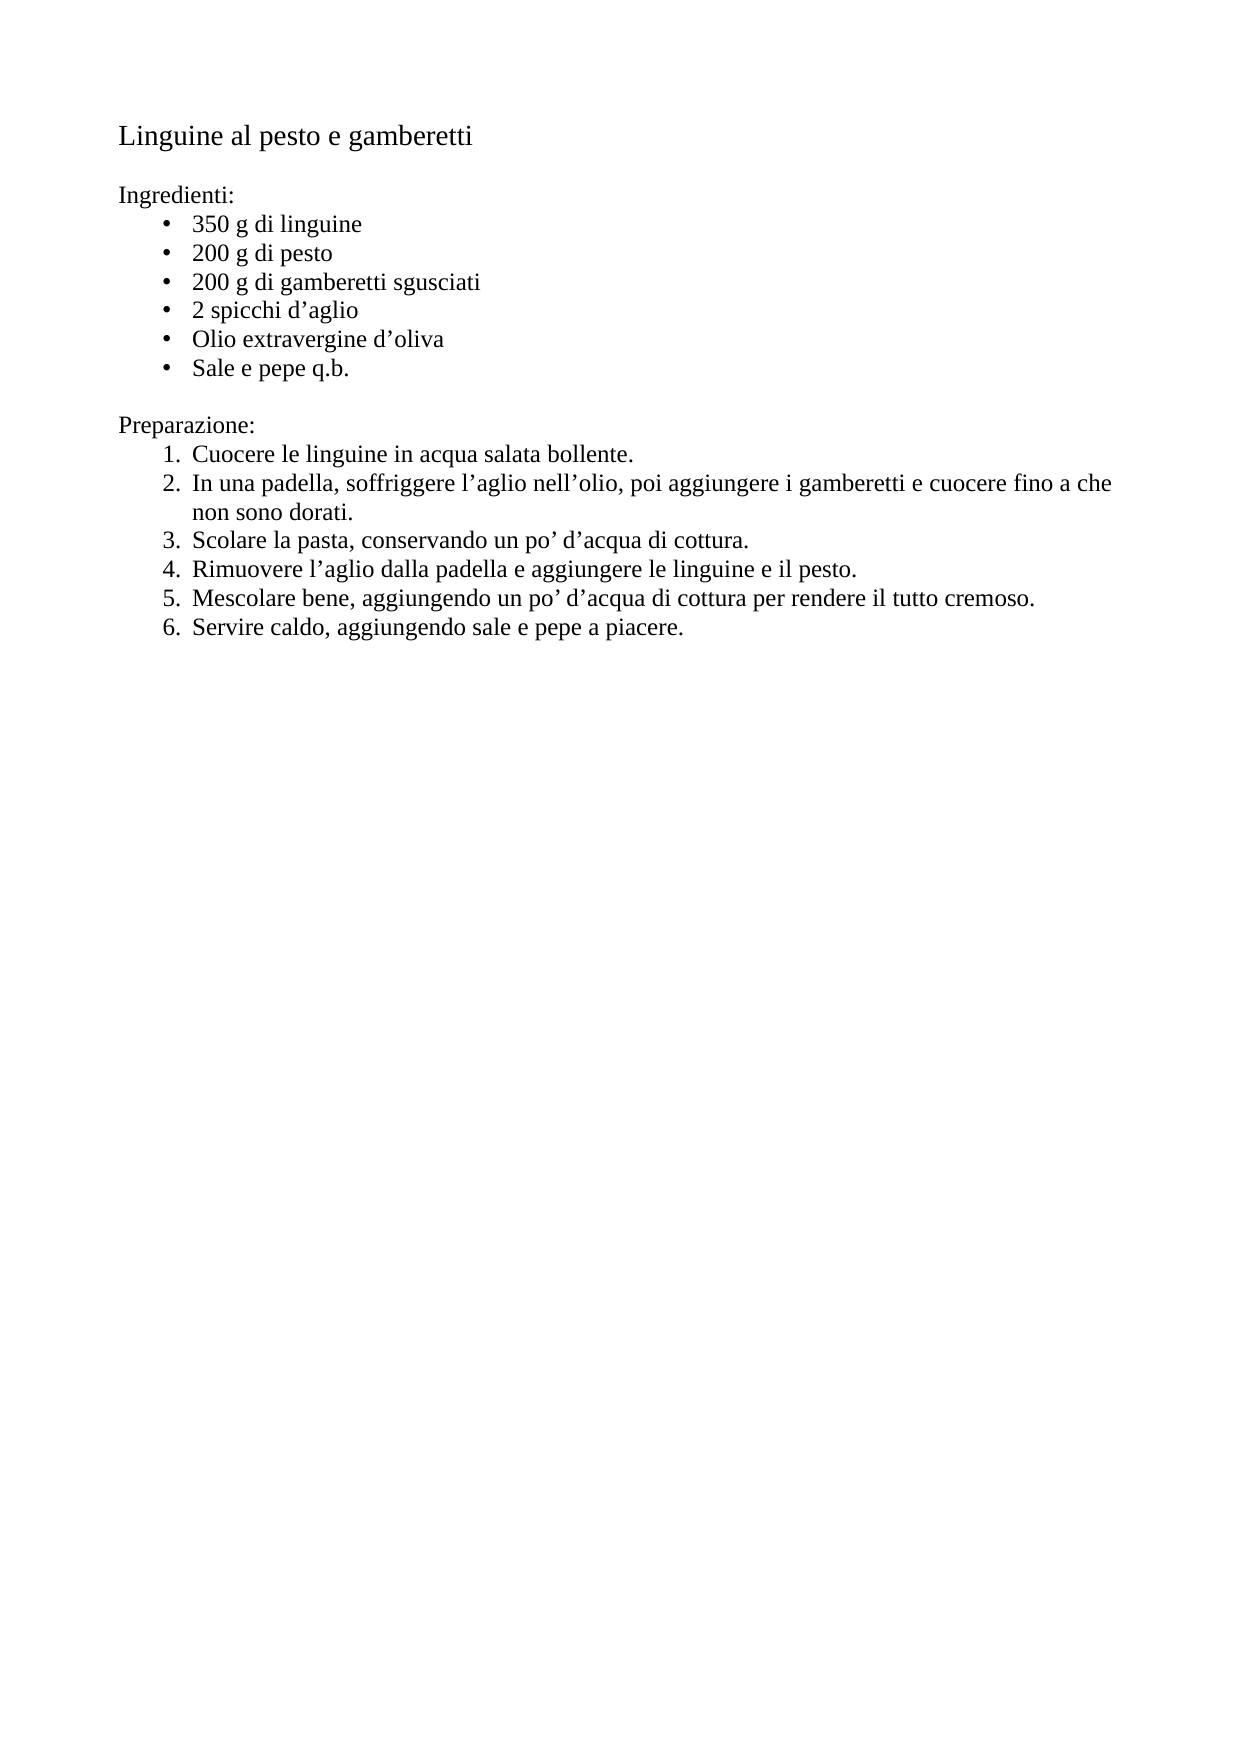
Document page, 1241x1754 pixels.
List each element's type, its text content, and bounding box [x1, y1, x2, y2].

list 200 g di gamberetti sgusciati [162, 267, 1122, 295]
subtitle Linguine al pesto e gamberetti [118, 118, 1122, 152]
text Ingredienti: [118, 180, 1122, 209]
list Mescolare bene, aggiungendo un po’ d’acqua di cottura per rendere il tutto cremoso. [162, 583, 1122, 612]
list 350 g di linguine [162, 209, 1122, 238]
list Sale e pepe q.b. [162, 353, 1122, 382]
list Cuocere le linguine in acqua salata bollente. [162, 439, 1122, 468]
list Servire caldo, aggiungendo sale e pepe a piacere. [162, 612, 1122, 640]
list Rimuovere l’aglio dalla padella e aggiungere le linguine e il pesto. [162, 554, 1122, 583]
list Scolare la pasta, conservando un po’ d’acqua di cottura. [162, 525, 1122, 554]
text Preparazione: [118, 410, 1122, 439]
list In una padella, soffriggere l’aglio nell’olio, poi aggiungere i gamberetti e cuocere fino a che non sono dorati. [162, 468, 1122, 525]
list 200 g di pesto [162, 238, 1122, 267]
list Olio extravergine d’oliva [162, 324, 1122, 353]
list 2 spicchi d’aglio [162, 295, 1122, 324]
